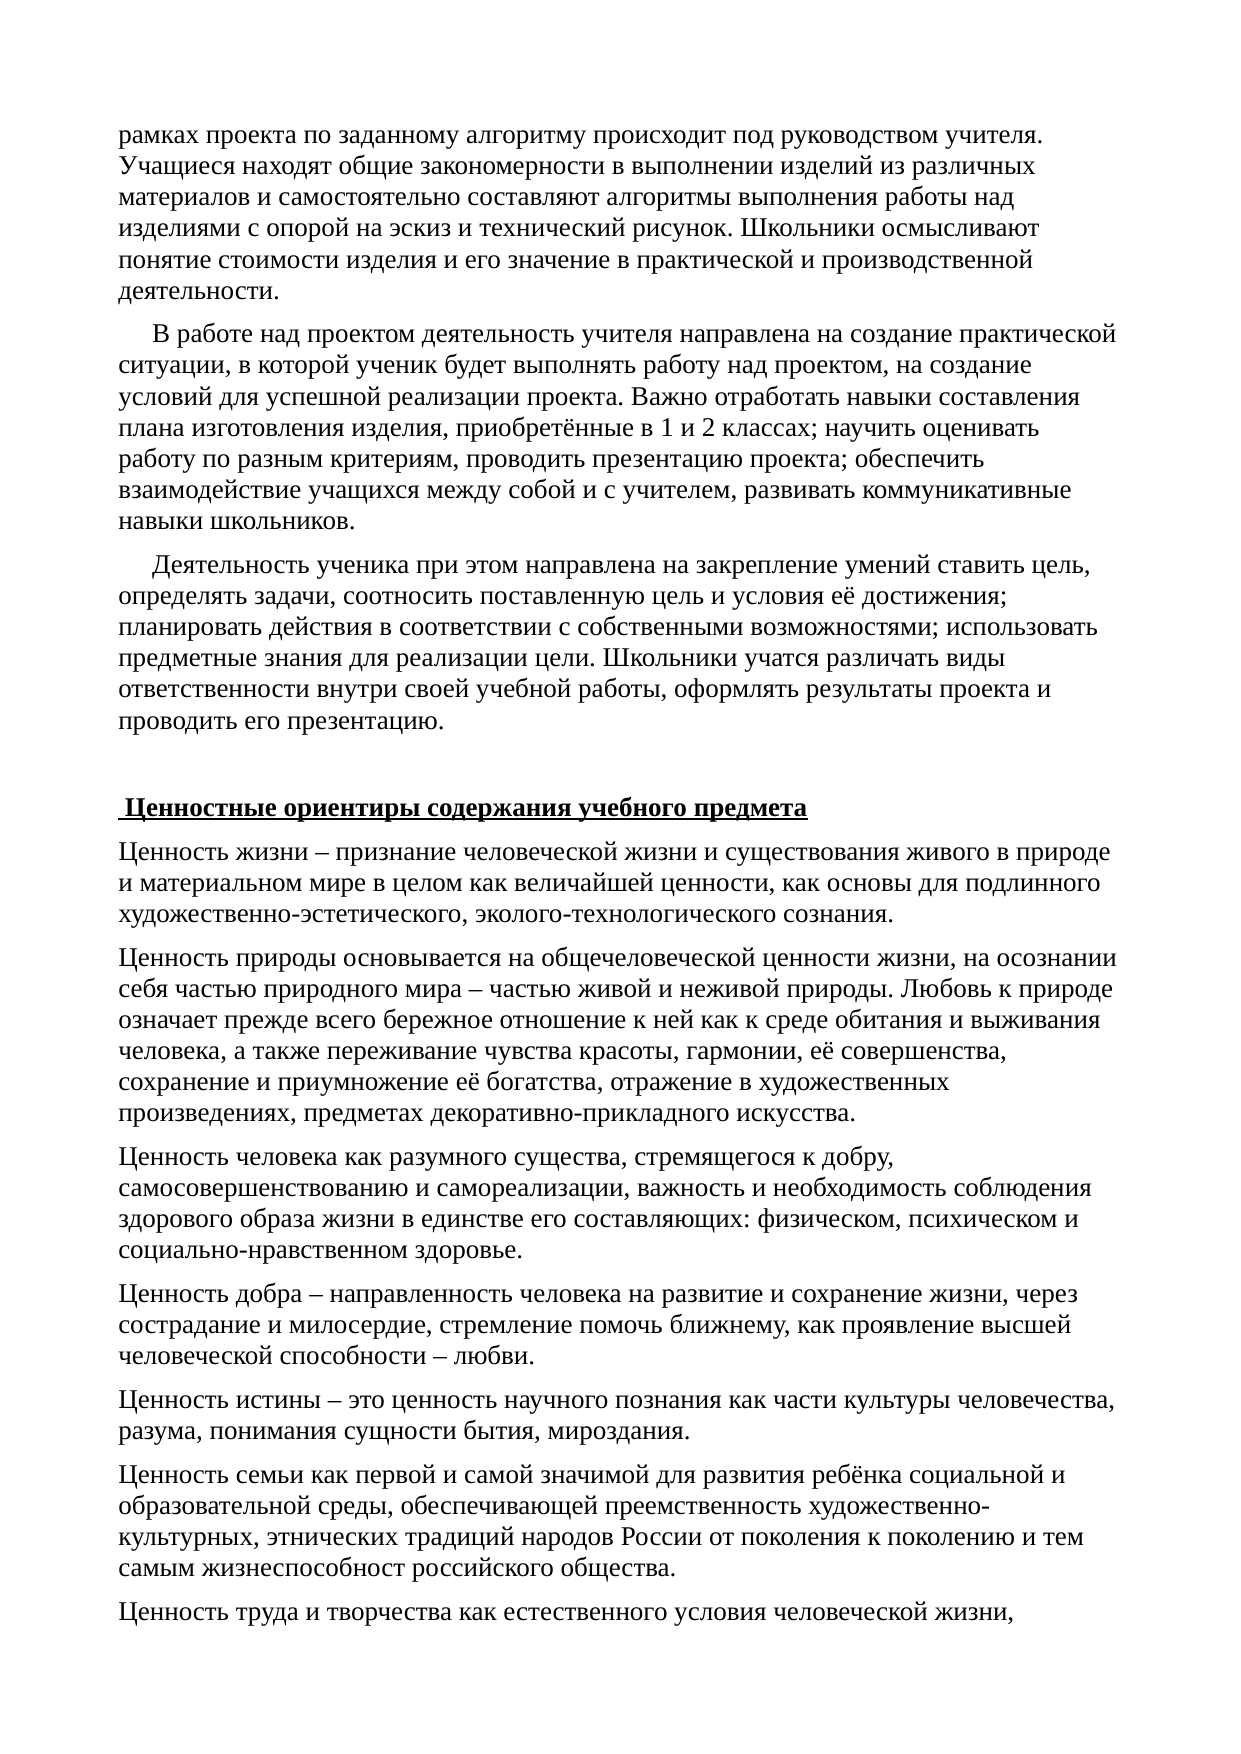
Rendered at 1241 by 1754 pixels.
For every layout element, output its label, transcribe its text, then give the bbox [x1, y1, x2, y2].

text Ценность жизни – признание человеческой жизни и существования живого в природе и материальном мире в целом как величайшей ценности, как основы для подлинного художественно-эстетического, эколого-технологического сознания. [118, 835, 1122, 928]
text В работе над проектом деятельность учителя направлена на создание практической ситуации, в которой ученик будет выполнять работу над проектом, на создание условий для успешной реализации проекта. Важно отработать навыки составления плана изготовления изделия, приобретённые в 1 и 2 классах; научить оценивать работу по разным критериям, проводить презентацию проекта; обеспечить взаимодействие учащихся между собой и с учителем, развивать коммуникативные навыки школьников. [118, 317, 1122, 536]
text Ценность истины – это ценность научного познания как части культуры человечества, разума, понимания сущности бытия, мироздания. [118, 1383, 1122, 1445]
text Деятельность ученика при этом направлена на закрепление умений ставить цель, определять задачи, соотносить поставленную цель и условия её достижения; планировать действия в соответствии с собственными возможностями; использовать предметные знания для реализации цели. Школьники учатся различать виды ответственности внутри своей учебной работы, оформлять результаты проекта и проводить его презентацию. [118, 548, 1122, 735]
text Ценностные ориентиры содержания учебного предмета [118, 791, 1122, 822]
text Ценность труда и творчества как естественного условия человеческой жизни, [118, 1595, 1122, 1626]
text Ценность семьи как первой и самой значимой для развития ребёнка социальной и образовательной среды, обеспечивающей преемственность художественно-культурных, этнических традиций народов России от поколения к поколению и тем самым жизнеспособност российского общества. [118, 1458, 1122, 1582]
text Ценность добра – направленность человека на развитие и сохранение жизни, через сострадание и милосердие, стремление помочь ближнему, как проявление высшей человеческой способности – любви. [118, 1277, 1122, 1371]
text Ценность природы основывается на общечеловеческой ценности жизни, на осознании себя частью природного мира – частью живой и неживой природы. Любовь к природе означает прежде всего бережное отношение к ней как к среде обитания и выживания человека, а также переживание чувства красоты, гармонии, её совершенства, сохранение и приумножение её богатства, отражение в художественных произведениях, предметах декоративно-прикладного искусства. [118, 941, 1122, 1127]
text рамках проекта по заданному алгоритму происходит под руководством учителя. Учащиеся находят общие закономерности в выполнении изделий из различных материалов и самостоятельно составляют алгоритмы выполнения работы над изделиями с опорой на эскиз и технический рисунок. Школьники осмысливают понятие стоимости изделия и его значение в практической и производственной деятельности. [118, 118, 1122, 305]
text Ценность человека как разумного существа, стремящегося к добру, самосовершенствованию и самореализации, важность и необходимость соблюдения здорового образа жизни в единстве его составляющих: физическом, психическом и социально-нравственном здоровье. [118, 1140, 1122, 1264]
